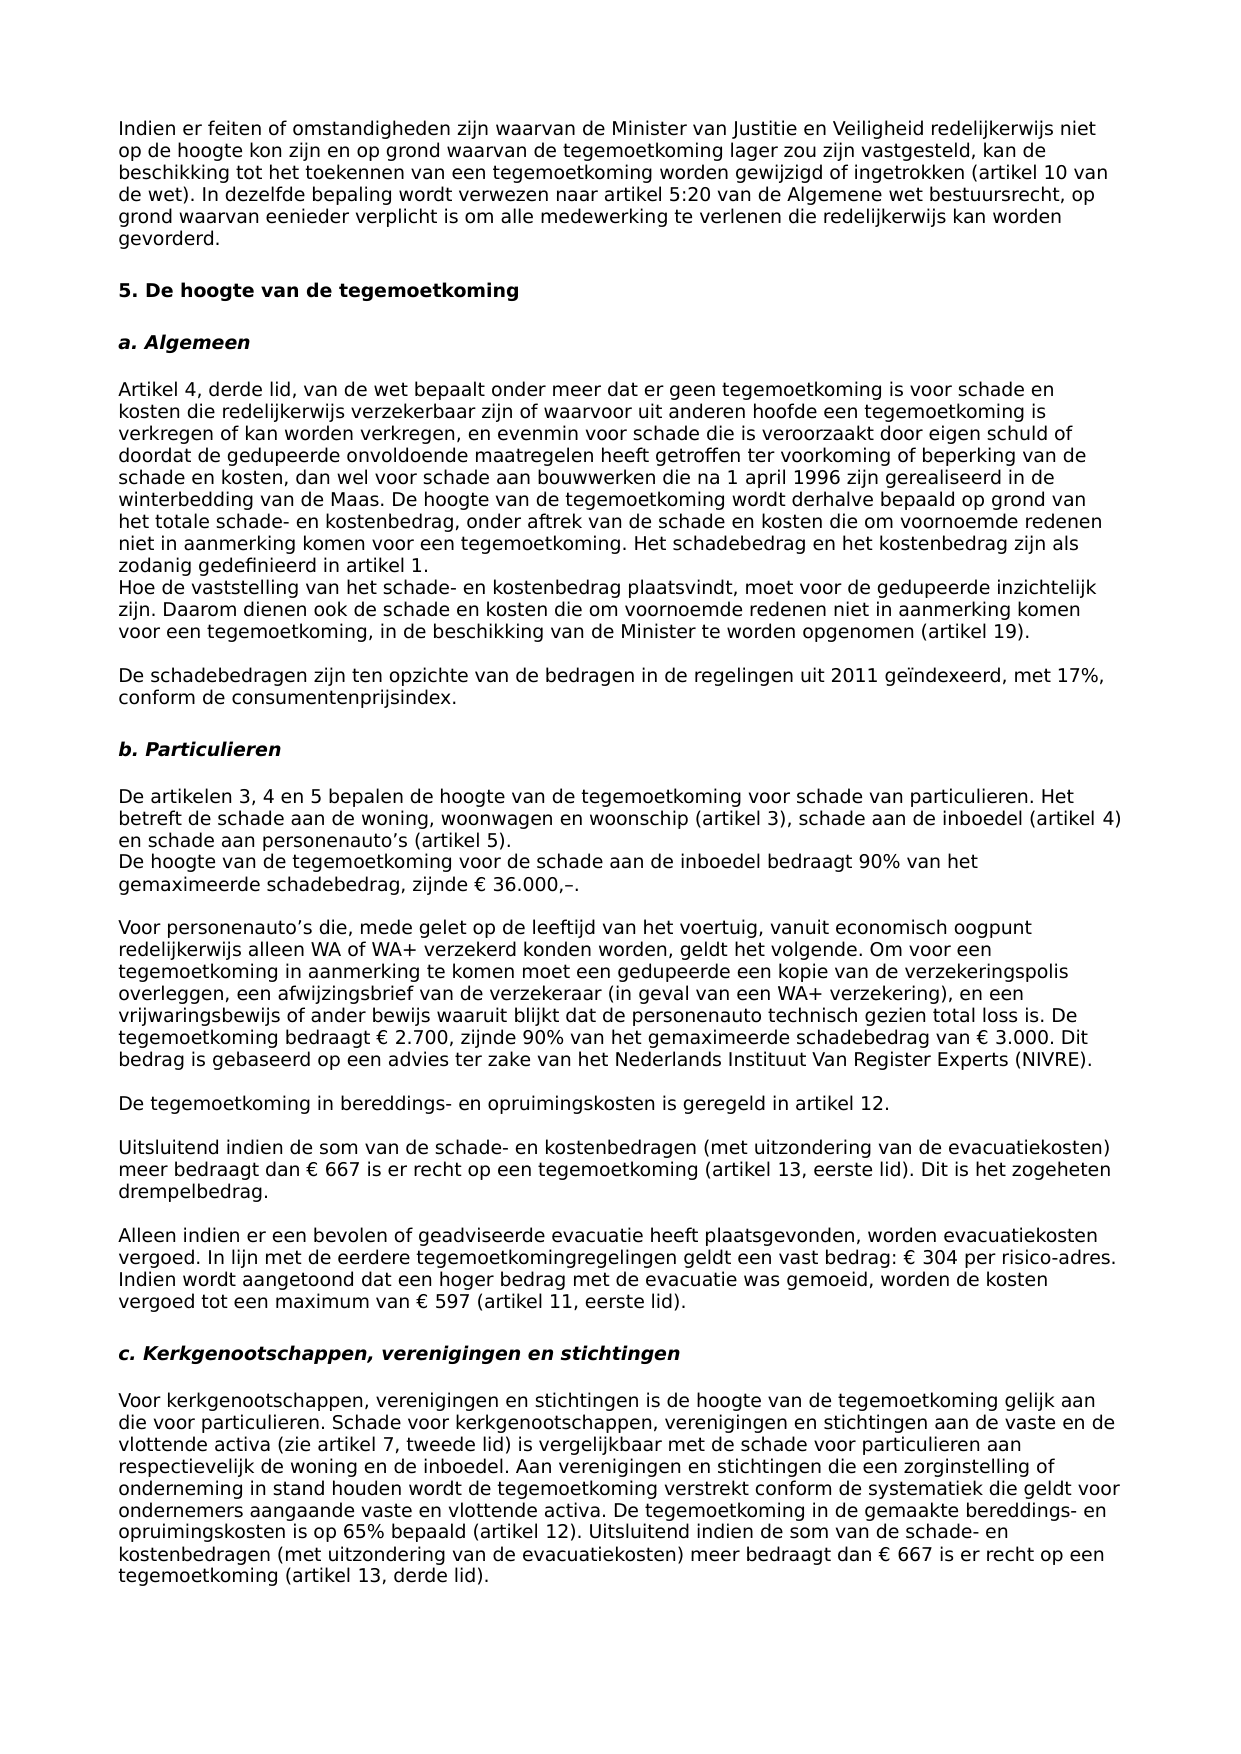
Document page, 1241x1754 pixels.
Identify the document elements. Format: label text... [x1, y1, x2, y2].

subtitle a. Algemeen [118, 332, 1122, 354]
subtitle 5. De hoogte van de tegemoetkoming [118, 280, 1122, 302]
text Alleen indien er een bevolen of geadviseerde evacuatie heeft plaatsgevonden, worden evacuatiekosten vergoed. In lijn met de eerdere tegemoetkomingregelingen geldt een vast bedrag: € 304 per risico-adres. Indien wordt aangetoond dat een hoger bedrag met de evacuatie was gemoeid, worden de kosten vergoed tot een maximum van € 597 (artikel 11, eerste lid). [118, 1225, 1122, 1313]
text De artikelen 3, 4 en 5 bepalen de hoogte van de tegemoetkoming voor schade van particulieren. Het betreft de schade aan de woning, woonwagen en woonschip (artikel 3), schade aan de inboedel (artikel 4) en schade aan personenauto’s (artikel 5). [118, 786, 1122, 851]
text Indien er feiten of omstandigheden zijn waarvan de Minister van Justitie en Veiligheid redelijkerwijs niet op de hoogte kon zijn en op grond waarvan de tegemoetkoming lager zou zijn vastgesteld, kan de beschikking tot het toekennen van een tegemoetkoming worden gewijzigd of ingetrokken (artikel 10 van de wet). In dezelfde bepaling wordt verwezen naar artikel 5:20 van de Algemene wet bestuursrecht, op grond waarvan eenieder verplicht is om alle medewerking te verlenen die redelijkerwijs kan worden gevorderd. [118, 118, 1122, 250]
text Voor personenauto’s die, mede gelet op de leeftijd van het voertuig, vanuit economisch oogpunt redelijkerwijs alleen WA of WA+ verzekerd konden worden, geldt het volgende. Om voor een tegemoetkoming in aanmerking te komen moet een gedupeerde een kopie van de verzekeringspolis overleggen, een afwijzingsbrief van de verzekeraar (in geval van een WA+ verzekering), en een vrijwaringsbewijs of ander bewijs waaruit blijkt dat de personenauto technisch gezien total loss is. De tegemoetkoming bedraagt € 2.700, zijnde 90% van het gemaximeerde schadebedrag van € 3.000. Dit bedrag is gebaseerd op een advies ter zake van het Nederlands Instituut Van Register Experts (NIVRE). [118, 917, 1122, 1071]
text Artikel 4, derde lid, van de wet bepaalt onder meer dat er geen tegemoetkoming is voor schade en kosten die redelijkerwijs verzekerbaar zijn of waarvoor uit anderen hoofde een tegemoetkoming is verkregen of kan worden verkregen, en evenmin voor schade die is veroorzaakt door eigen schuld of doordat de gedupeerde onvoldoende maatregelen heeft getroffen ter voorkoming of beperking van de schade en kosten, dan wel voor schade aan bouwwerken die na 1 april 1996 zijn gerealiseerd in de winterbedding van de Maas. De hoogte van de tegemoetkoming wordt derhalve bepaald op grond van het totale schade- en kostenbedrag, onder aftrek van de schade en kosten die om voornoemde redenen niet in aanmerking komen voor een tegemoetkoming. Het schadebedrag en het kostenbedrag zijn als zodanig gedefinieerd in artikel 1. [118, 379, 1122, 577]
subtitle c. Kerkgenootschappen, verenigingen en stichtingen [118, 1343, 1122, 1364]
subtitle b. Particulieren [118, 738, 1122, 761]
text Uitsluitend indien de som van de schade- en kostenbedragen (met uitzondering van de evacuatiekosten) meer bedraagt dan € 667 is er recht op een tegemoetkoming (artikel 13, eerste lid). Dit is het zogeheten drempelbedrag. [118, 1137, 1122, 1203]
text De schadebedragen zijn ten opzichte van de bedragen in de regelingen uit 2011 geïndexeerd, met 17%, conform de consumentenprijsindex. [118, 664, 1122, 708]
text Hoe de vaststelling van het schade- en kostenbedrag plaatsvindt, moet voor de gedupeerde inzichtelijk zijn. Daarom dienen ook de schade en kosten die om voornoemde redenen niet in aanmerking komen voor een tegemoetkoming, in de beschikking van de Minister te worden opgenomen (artikel 19). [118, 577, 1122, 643]
text De tegemoetkoming in bereddings- en opruimingskosten is geregeld in artikel 12. [118, 1093, 1122, 1115]
text Voor kerkgenootschappen, verenigingen en stichtingen is de hoogte van de tegemoetkoming gelijk aan die voor particulieren. Schade voor kerkgenootschappen, verenigingen en stichtingen aan de vaste en de vlottende activa (zie artikel 7, tweede lid) is vergelijkbaar met de schade voor particulieren aan respectievelijk de woning en de inboedel. Aan verenigingen en stichtingen die een zorginstelling of onderneming in stand houden wordt de tegemoetkoming verstrekt conform de systematiek die geldt voor ondernemers aangaande vaste en vlottende activa. De tegemoetkoming in de gemaakte bereddings- en opruimingskosten is op 65% bepaald (artikel 12). Uitsluitend indien de som van de schade- en kostenbedragen (met uitzondering van de evacuatiekosten) meer bedraagt dan € 667 is er recht op een tegemoetkoming (artikel 13, derde lid). [118, 1389, 1122, 1587]
text De hoogte van de tegemoetkoming voor de schade aan de inboedel bedraagt 90% van het gemaximeerde schadebedrag, zijnde € 36.000,–. [118, 851, 1122, 895]
